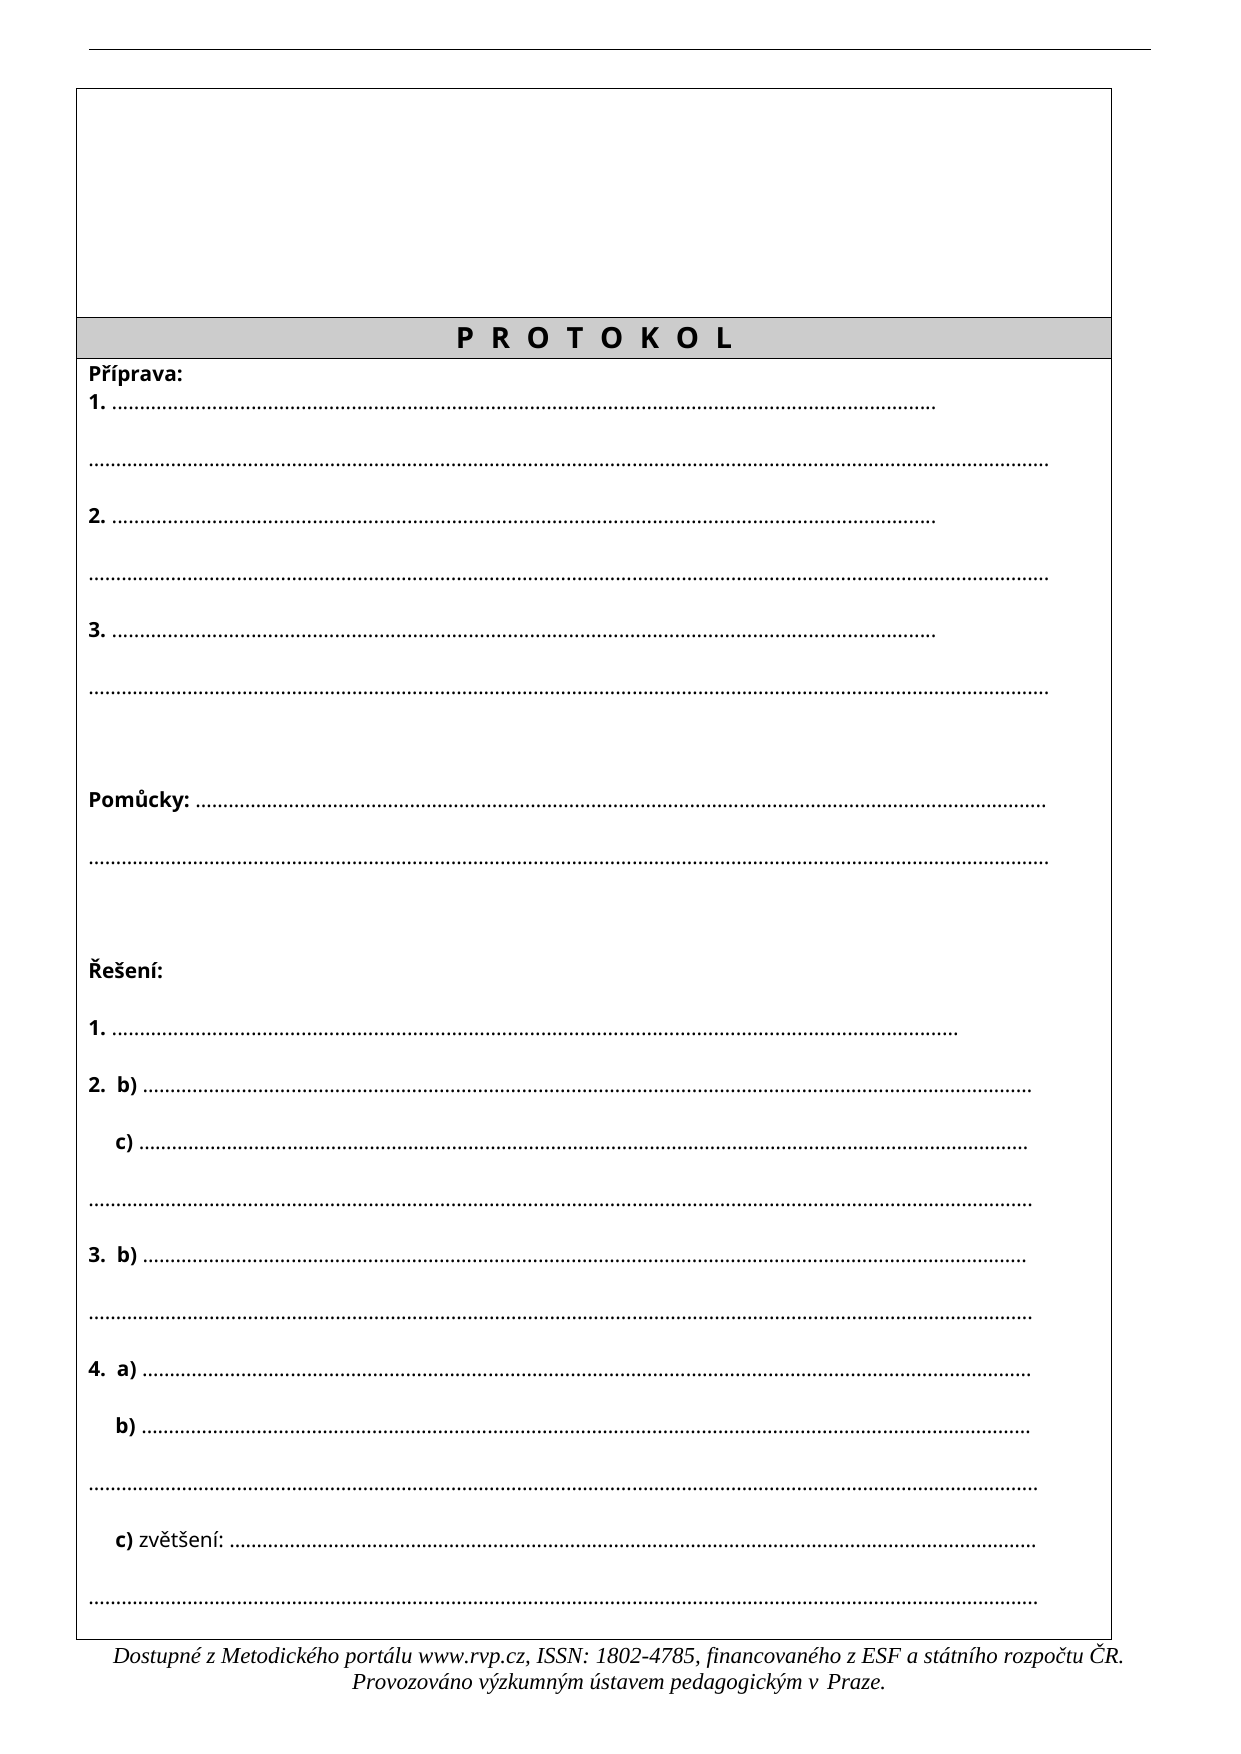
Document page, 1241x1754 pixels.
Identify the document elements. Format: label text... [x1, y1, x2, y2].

table_cell PROTOKOL [77, 318, 1111, 358]
table_cell Příprava: 1. .................................................................................................................................................... …………………………………………………………………………………………………………………………………………………………. 2. .................................................................................................................................................... …………………………………………………………………………………………………………………………………………………………. 3. .................................................................................................................................................... …………………………………………………………………………………………………………………………………………………………. Pomůcky: ……………………………………………………………………………………………………………………………………….. …………………………………………………………………………………………………………………………………………………………. Řešení: 1. ........................................................................................................................................................ 2. b) ……………………………………………………………………………………………………………………………………………… c) ……………………………………………………………………………………………………………………………………………… ………………………………………………………………………………………………………………………………………………………. 3. b) …………………………………………………………………………………………………………………………………………….. ………………………………………………………………………………………………………………………………………………………. 4. a) ……………………………………………………………………………………………………………………………………………… b) ……………………………………………………………………………………………………………………………………………… ……………………………………………………………………………………………………………………………………………………….. c) zvětšení: ………………………………………………………………………………………………………………………………… ……………………………………………………………………………………………………………………………………………………….. [77, 359, 1111, 1639]
table_cell [77, 89, 1111, 317]
